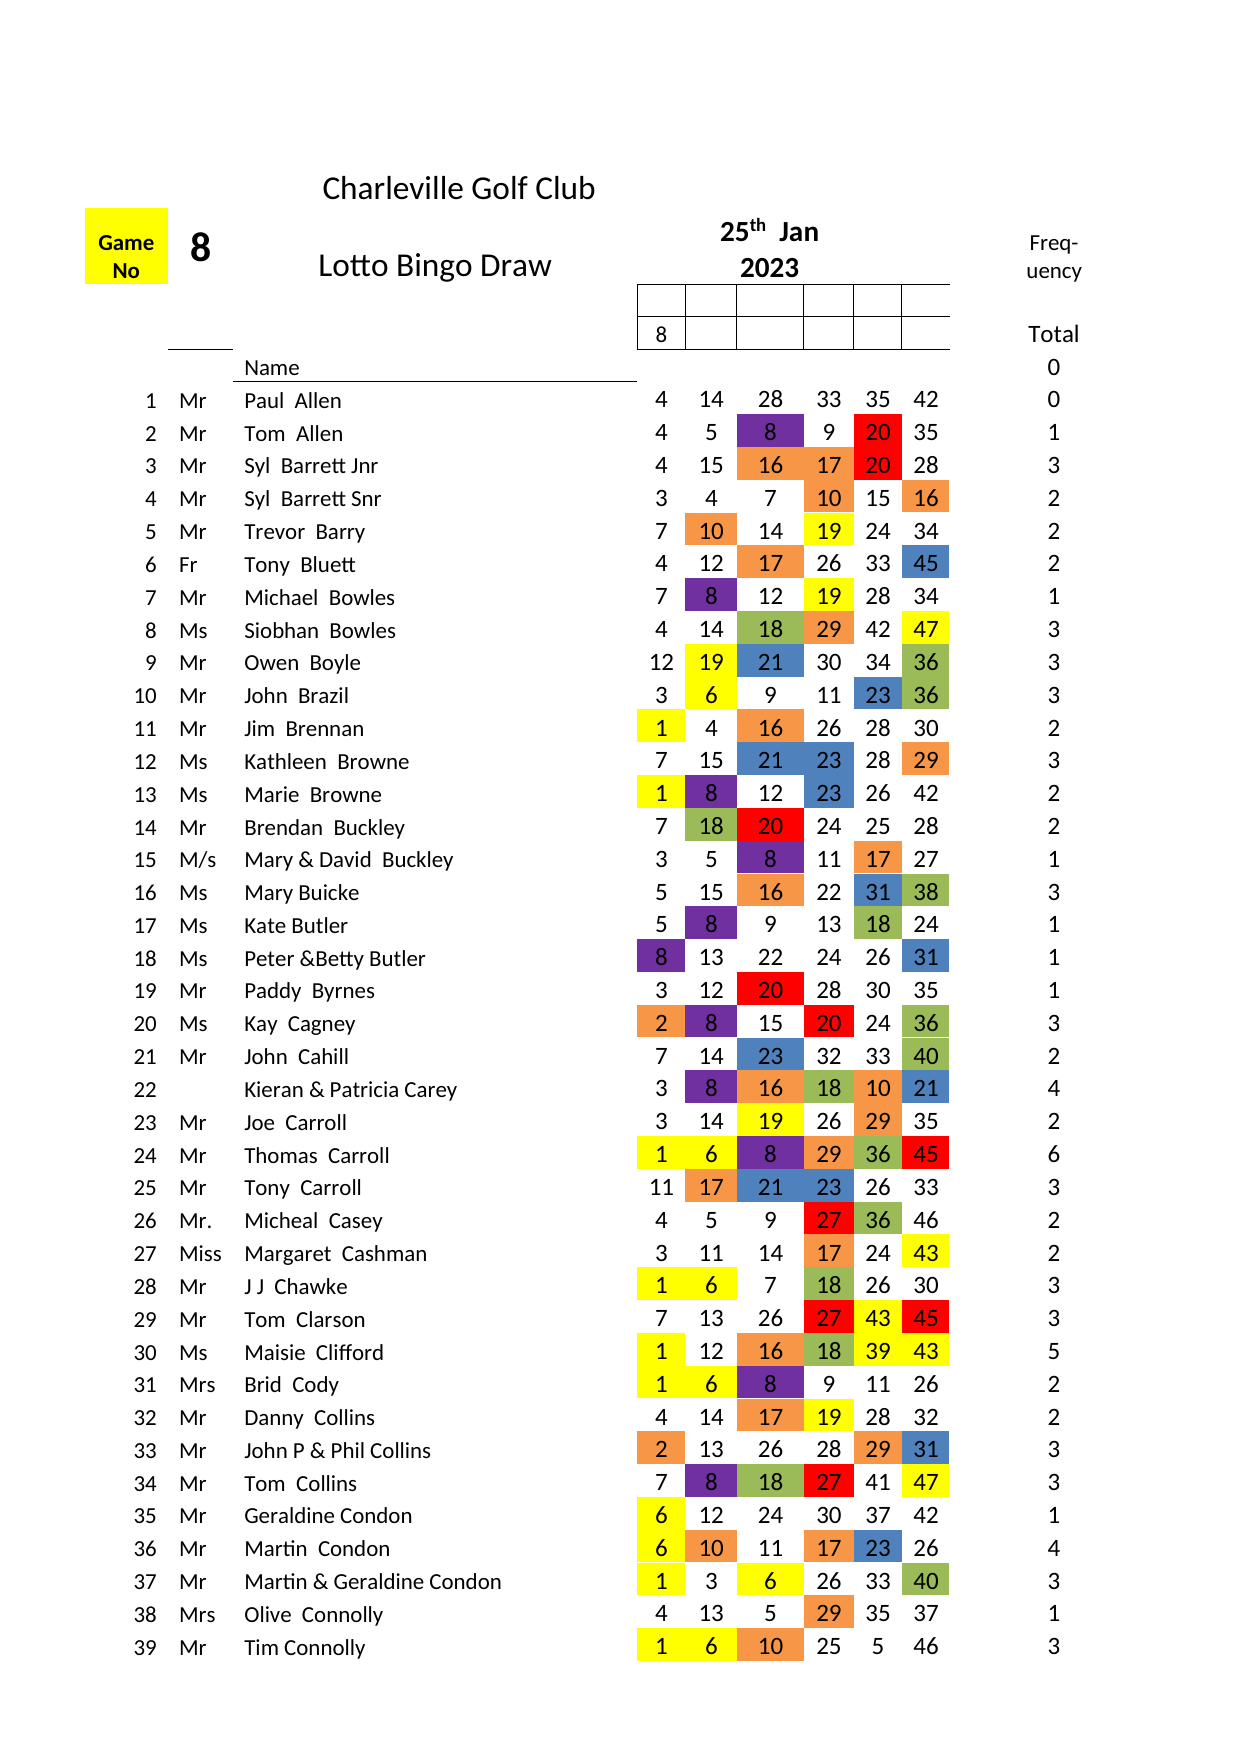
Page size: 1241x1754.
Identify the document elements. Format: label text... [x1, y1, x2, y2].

table_cell Danny Collins [233, 1399, 637, 1431]
table_cell 11 [804, 677, 854, 709]
table_cell 5 [685, 414, 737, 447]
table_cell [168, 316, 233, 348]
table_cell 40 [902, 1563, 949, 1595]
table_cell 5 [85, 513, 168, 545]
table_cell 35 [85, 1497, 168, 1530]
table_cell 6 [685, 677, 737, 709]
table_cell 32 [85, 1399, 168, 1431]
table_cell 15 [685, 447, 737, 480]
table_cell 35 [854, 381, 902, 414]
table_cell [950, 1202, 1015, 1234]
table_cell [950, 1169, 1015, 1202]
table_cell 2 [637, 1005, 685, 1037]
table_cell 15 [685, 874, 737, 906]
table_cell [950, 841, 1015, 873]
table_cell 34 [854, 644, 902, 677]
table_cell 8 [85, 611, 168, 644]
table_cell Game No [85, 208, 168, 284]
table_cell 29 [902, 742, 949, 775]
table_cell 9 [804, 1366, 854, 1398]
table_cell 8 [685, 1005, 737, 1037]
table_cell 14 [685, 1399, 737, 1431]
table_cell Syl Barrett Snr [233, 480, 637, 512]
table_cell 33 [854, 1038, 902, 1070]
table_cell Mr [168, 381, 233, 414]
table_cell 1 [637, 1267, 685, 1300]
table_cell 7 [637, 578, 685, 611]
table_cell [950, 1234, 1015, 1267]
table_cell 19 [804, 578, 854, 611]
table_cell [950, 208, 1015, 284]
table_cell [233, 284, 637, 316]
table_cell 29 [854, 1103, 902, 1136]
table_cell 13 [85, 775, 168, 808]
table_cell 17 [737, 545, 804, 578]
table_cell 9 [804, 414, 854, 447]
table_cell 2 [1015, 513, 1093, 545]
table_cell 9 [85, 644, 168, 677]
table_cell 27 [804, 1300, 854, 1333]
table_cell 4 [685, 709, 737, 742]
table_cell 14 [685, 1103, 737, 1136]
table_cell 23 [85, 1103, 168, 1136]
table_cell 26 [854, 939, 902, 972]
table_cell 20 [737, 972, 804, 1005]
table_cell Tony Bluett [233, 545, 637, 578]
table_cell 4 [637, 611, 685, 644]
table_cell 36 [854, 1202, 902, 1234]
table_cell 2 [1015, 1399, 1093, 1431]
table_cell 22 [804, 874, 854, 906]
table_cell 8 [685, 578, 737, 611]
table_cell [950, 1497, 1015, 1530]
table_cell 3 [1015, 874, 1093, 906]
table_cell [737, 317, 803, 348]
table_cell 31 [854, 874, 902, 906]
table_cell 25 [85, 1169, 168, 1202]
table_cell 28 [854, 578, 902, 611]
table_cell 18 [804, 1267, 854, 1300]
table_cell 18 [854, 906, 902, 939]
table_cell 4 [637, 1399, 685, 1431]
table_cell 12 [685, 545, 737, 578]
table_cell [804, 317, 853, 348]
table_cell 16 [85, 874, 168, 906]
table_cell [1015, 284, 1093, 316]
table_cell 11 [685, 1234, 737, 1267]
table_cell Micheal Casey [233, 1202, 637, 1234]
table_cell Mr [168, 808, 233, 841]
table_cell [902, 350, 949, 381]
table_cell 3 [685, 1563, 737, 1595]
table_cell 21 [737, 742, 804, 775]
table_cell 31 [85, 1366, 168, 1398]
table_cell 2 [1015, 480, 1093, 512]
table_cell Mr [168, 1431, 233, 1464]
table_cell [737, 350, 804, 381]
table_cell 1 [1015, 972, 1093, 1005]
table_cell 16 [737, 447, 804, 480]
table_cell [85, 119, 1093, 162]
table_cell 26 [804, 545, 854, 578]
table_cell Paul Allen [233, 382, 637, 414]
table_cell 23 [804, 742, 854, 775]
table_cell 42 [902, 381, 949, 414]
table_cell Tom Allen [233, 414, 637, 447]
table_cell 17 [804, 1234, 854, 1267]
table_cell 25 [804, 1628, 854, 1661]
table_cell 1 [1015, 1497, 1093, 1530]
table_cell 36 [854, 1136, 902, 1169]
table_cell [854, 317, 901, 348]
table_cell 6 [1015, 1136, 1093, 1169]
table_cell Margaret Cashman [233, 1234, 637, 1267]
table_cell [950, 513, 1015, 545]
table_cell 6 [685, 1136, 737, 1169]
table_cell 26 [804, 709, 854, 742]
table_cell 29 [804, 1136, 854, 1169]
table_cell 8 [737, 414, 804, 447]
table_cell 6 [685, 1267, 737, 1300]
table_cell 34 [902, 513, 949, 545]
table_cell 7 [85, 578, 168, 611]
table_cell Martin Condon [233, 1530, 637, 1562]
table_cell Mr [168, 1530, 233, 1562]
table_cell 28 [854, 1399, 902, 1431]
table_cell [737, 163, 804, 208]
table_cell Jim Brennan [233, 709, 637, 742]
table_cell 24 [854, 513, 902, 545]
table_cell Kieran & Patricia Carey [233, 1070, 637, 1103]
table_cell 17 [804, 447, 854, 480]
table_cell 3 [1015, 611, 1093, 644]
table_cell [950, 163, 1015, 208]
table_cell 39 [85, 1628, 168, 1661]
table_cell 33 [854, 1563, 902, 1595]
table_cell 36 [902, 1005, 949, 1037]
table_cell 7 [637, 1464, 685, 1497]
table_cell [950, 316, 1015, 348]
table_cell Brid Cody [233, 1366, 637, 1398]
table_cell [950, 939, 1015, 972]
table_cell 14 [737, 513, 804, 545]
table_cell 32 [804, 1038, 854, 1070]
table_cell [950, 1464, 1015, 1497]
table_cell 18 [804, 1333, 854, 1366]
table_cell 17 [804, 1530, 854, 1562]
table_cell 3 [1015, 644, 1093, 677]
table_cell 25 [854, 808, 902, 841]
table_cell 14 [685, 611, 737, 644]
table_cell Mr [168, 1628, 233, 1661]
table_cell 10 [854, 1070, 902, 1103]
table_cell 35 [902, 972, 949, 1005]
table_cell [804, 285, 853, 316]
table_cell 37 [854, 1497, 902, 1530]
table_cell [950, 1300, 1015, 1333]
table_cell 29 [854, 1431, 902, 1464]
table_cell 3 [637, 841, 685, 873]
table_cell Peter &Betty Butler [233, 939, 637, 972]
table_cell 28 [85, 1267, 168, 1300]
table_cell [85, 316, 168, 348]
table_cell 3 [637, 480, 685, 512]
table_cell Mr [168, 1136, 233, 1169]
table_cell John P & Phil Collins [233, 1431, 637, 1464]
table_cell [950, 1005, 1015, 1037]
table_cell [168, 284, 233, 316]
table_cell 16 [902, 480, 949, 512]
table_cell Ms [168, 1333, 233, 1366]
table_cell Total [1015, 316, 1093, 348]
table_cell 13 [804, 906, 854, 939]
table_cell 6 [637, 1497, 685, 1530]
table_cell Lotto Bingo Draw [233, 208, 637, 284]
table_cell M/s [168, 841, 233, 873]
table_cell 27 [804, 1202, 854, 1234]
table_cell 10 [685, 513, 737, 545]
table_cell 40 [902, 1038, 949, 1070]
table_cell Syl Barrett Jnr [233, 447, 637, 480]
table_cell [950, 545, 1015, 578]
table_cell 17 [685, 1169, 737, 1202]
table_cell 18 [804, 1070, 854, 1103]
table_cell [950, 1628, 1015, 1661]
table_cell 19 [804, 513, 854, 545]
table_cell 39 [854, 1333, 902, 1366]
table_cell 17 [85, 906, 168, 939]
table_cell Mr [168, 1563, 233, 1595]
table_cell 7 [637, 1038, 685, 1070]
table_cell 45 [902, 545, 949, 578]
table_cell Olive Connolly [233, 1595, 637, 1628]
table_cell 2 [1015, 1202, 1093, 1234]
table_cell 13 [685, 939, 737, 972]
table_cell 23 [804, 1169, 854, 1202]
table_cell Kathleen Browne [233, 742, 637, 775]
table_cell 26 [854, 775, 902, 808]
table_cell 13 [685, 1300, 737, 1333]
table_cell 24 [854, 1234, 902, 1267]
table_cell 33 [804, 381, 854, 414]
table_cell [854, 163, 902, 208]
table_cell [950, 775, 1015, 808]
table_header [85, 75, 1093, 119]
table_cell [950, 1399, 1015, 1431]
table_cell 3 [637, 1103, 685, 1136]
table_cell 6 [685, 1628, 737, 1661]
table_cell Mr [168, 1169, 233, 1202]
table_cell 42 [902, 775, 949, 808]
table_cell 1 [1015, 841, 1093, 873]
table_cell 12 [685, 1497, 737, 1530]
table_cell 2 [1015, 545, 1093, 578]
table_cell Thomas Carroll [233, 1136, 637, 1169]
table_cell 46 [902, 1628, 949, 1661]
table_cell 30 [804, 644, 854, 677]
table_cell 5 [685, 841, 737, 873]
table_cell [950, 349, 1015, 381]
table_cell Mr [168, 972, 233, 1005]
table_cell 7 [637, 513, 685, 545]
table_cell 21 [737, 644, 804, 677]
table_cell 3 [637, 972, 685, 1005]
table_cell 38 [902, 874, 949, 906]
table_cell 2 [1015, 1234, 1093, 1267]
table_cell [950, 1563, 1015, 1595]
table_cell 8 [685, 906, 737, 939]
table_cell 1 [637, 1563, 685, 1595]
table_cell 26 [854, 1169, 902, 1202]
table_cell 3 [85, 447, 168, 480]
table_cell Miss [168, 1234, 233, 1267]
table_cell Michael Bowles [233, 578, 637, 611]
table_cell 33 [854, 545, 902, 578]
table_cell 2 [1015, 709, 1093, 742]
table_cell 28 [902, 447, 949, 480]
table_cell 41 [854, 1464, 902, 1497]
table_cell Kay Cagney [233, 1005, 637, 1037]
table_cell [804, 163, 854, 208]
table_cell Charleville Golf Club [233, 163, 685, 208]
table_cell Ms [168, 939, 233, 972]
table_cell 7 [737, 480, 804, 512]
table_cell [950, 1333, 1015, 1366]
table_cell 13 [685, 1431, 737, 1464]
table_cell 22 [85, 1070, 168, 1103]
table_cell 20 [85, 1005, 168, 1037]
table_cell 1 [637, 775, 685, 808]
table_cell 30 [804, 1497, 854, 1530]
table_cell 4 [1015, 1530, 1093, 1562]
table_cell 2 [1015, 808, 1093, 841]
table_cell 31 [902, 1431, 949, 1464]
table_cell 43 [902, 1234, 949, 1267]
table_cell 32 [902, 1399, 949, 1431]
table_cell 26 [737, 1431, 804, 1464]
table_cell Mrs [168, 1595, 233, 1628]
table_cell 16 [737, 709, 804, 742]
table_cell 11 [637, 1169, 685, 1202]
table_cell 1 [1015, 414, 1093, 447]
table_cell Mr [168, 578, 233, 611]
table_cell 46 [902, 1202, 949, 1234]
table_cell Maisie Clifford [233, 1333, 637, 1366]
table_cell 3 [1015, 1464, 1093, 1497]
table_cell [85, 163, 168, 208]
table_cell [804, 350, 854, 381]
table_cell [168, 163, 233, 208]
table_cell Mrs [168, 1366, 233, 1398]
table_cell 47 [902, 611, 949, 644]
table_cell 29 [85, 1300, 168, 1333]
table_cell Mr [168, 1038, 233, 1070]
table_cell 5 [1015, 1333, 1093, 1366]
table_cell 27 [804, 1464, 854, 1497]
table_cell 24 [85, 1136, 168, 1169]
table_cell 38 [85, 1595, 168, 1628]
table_cell 3 [1015, 1169, 1093, 1202]
table_cell 5 [737, 1595, 804, 1628]
table_cell John Brazil [233, 677, 637, 709]
table_cell 17 [854, 841, 902, 873]
table_cell 37 [85, 1563, 168, 1595]
table_cell 1 [637, 1628, 685, 1661]
table_cell 24 [902, 906, 949, 939]
table_cell Mr [168, 709, 233, 742]
table_cell Mr [168, 644, 233, 677]
table_cell [950, 1595, 1015, 1628]
table_cell 4 [637, 1595, 685, 1628]
table_cell Paddy Byrnes [233, 972, 637, 1005]
table_cell 27 [85, 1234, 168, 1267]
table_cell 30 [854, 972, 902, 1005]
table_cell 35 [854, 1595, 902, 1628]
table_cell [950, 906, 1015, 939]
table_cell 19 [685, 644, 737, 677]
table_cell 1 [1015, 906, 1093, 939]
table_cell [902, 208, 949, 284]
table_cell 4 [637, 414, 685, 447]
table_cell 24 [804, 808, 854, 841]
table_cell 8 [638, 317, 685, 348]
table_cell Mr [168, 1300, 233, 1333]
table_cell 14 [85, 808, 168, 841]
table_cell [85, 349, 168, 381]
table_cell [950, 709, 1015, 742]
table_cell 7 [637, 742, 685, 775]
table_cell Mr [168, 513, 233, 545]
table_cell 3 [1015, 1628, 1093, 1661]
table_cell 19 [737, 1103, 804, 1136]
table_cell 45 [902, 1300, 949, 1333]
table_cell [950, 1530, 1015, 1562]
table_cell Tom Collins [233, 1464, 637, 1497]
table_cell 3 [1015, 447, 1093, 480]
table_cell 16 [737, 1333, 804, 1366]
table_cell [854, 285, 901, 316]
table_cell 8 [737, 841, 804, 873]
table_cell 29 [804, 611, 854, 644]
table_cell 4 [1015, 1070, 1093, 1103]
table_cell 18 [685, 808, 737, 841]
table_cell [950, 1431, 1015, 1464]
table_cell 1 [637, 1136, 685, 1169]
table_cell 1 [1015, 939, 1093, 972]
table_cell Ms [168, 1005, 233, 1037]
table_cell Tom Clarson [233, 1300, 637, 1333]
table_cell [902, 317, 949, 348]
table_cell 45 [902, 1136, 949, 1169]
table_cell 8 [685, 1464, 737, 1497]
table_cell 1 [1015, 578, 1093, 611]
table_cell 3 [1015, 742, 1093, 775]
table_cell Mr. [168, 1202, 233, 1234]
table_cell 3 [637, 677, 685, 709]
table_cell 15 [685, 742, 737, 775]
table_cell [85, 284, 168, 316]
table_cell Ms [168, 742, 233, 775]
table_cell 28 [804, 1431, 854, 1464]
table_cell 23 [854, 1530, 902, 1562]
table_cell 6 [85, 545, 168, 578]
table_cell [950, 1366, 1015, 1398]
table_cell 0 [1015, 381, 1093, 414]
table_cell 2 [1015, 775, 1093, 808]
table_cell 24 [854, 1005, 902, 1037]
table_cell 19 [804, 1399, 854, 1431]
table_cell 22 [737, 939, 804, 972]
table_cell [950, 480, 1015, 512]
table_cell 6 [685, 1366, 737, 1398]
table_cell 9 [737, 1202, 804, 1234]
table_cell [950, 874, 1015, 906]
table_cell 8 [737, 1366, 804, 1398]
table_cell 9 [737, 906, 804, 939]
table_cell 11 [85, 709, 168, 742]
table_cell [950, 611, 1015, 644]
table_cell 3 [637, 1234, 685, 1267]
table_cell 23 [804, 775, 854, 808]
table_cell 13 [685, 1595, 737, 1628]
table_cell 21 [737, 1169, 804, 1202]
table_cell 2 [85, 414, 168, 447]
table_cell 15 [737, 1005, 804, 1037]
table_cell 10 [737, 1628, 804, 1661]
table_cell 36 [902, 677, 949, 709]
table_cell Mr [168, 1399, 233, 1431]
table_cell 5 [637, 906, 685, 939]
table_cell 5 [854, 1628, 902, 1661]
table_cell 26 [854, 1267, 902, 1300]
table_cell [638, 285, 685, 316]
table_cell 6 [737, 1563, 804, 1595]
table_cell 30 [85, 1333, 168, 1366]
table_cell Mr [168, 414, 233, 447]
table_cell 33 [85, 1431, 168, 1464]
table_cell 26 [804, 1103, 854, 1136]
table_cell Siobhan Bowles [233, 611, 637, 644]
table_cell 26 [737, 1300, 804, 1333]
table_cell 4 [637, 381, 685, 414]
table_cell 21 [902, 1070, 949, 1103]
table_cell 7 [637, 808, 685, 841]
table_cell [737, 285, 803, 316]
table_cell Freq-uency [1015, 208, 1093, 284]
table_cell [950, 578, 1015, 611]
table_cell 20 [804, 1005, 854, 1037]
table_cell 31 [902, 939, 949, 972]
table_cell 5 [637, 874, 685, 906]
table_cell 17 [737, 1399, 804, 1431]
table_cell 1 [85, 381, 168, 414]
table_cell 6 [637, 1530, 685, 1562]
table_cell 26 [902, 1366, 949, 1398]
table_cell 18 [737, 1464, 804, 1497]
table_cell 14 [685, 1038, 737, 1070]
table_cell 20 [854, 447, 902, 480]
table_cell [168, 1070, 233, 1103]
table_cell Mr [168, 480, 233, 512]
table_cell Tim Connolly [233, 1628, 637, 1661]
table_cell 10 [685, 1530, 737, 1562]
table_cell 43 [854, 1300, 902, 1333]
table_cell 29 [804, 1595, 854, 1628]
table_cell Owen Boyle [233, 644, 637, 677]
table_cell 2 [1015, 1038, 1093, 1070]
table_cell 8 [685, 1070, 737, 1103]
table_cell [950, 1136, 1015, 1169]
table_cell 2 [637, 1431, 685, 1464]
table_cell [950, 677, 1015, 709]
table_cell 33 [902, 1169, 949, 1202]
table_cell 3 [1015, 1005, 1093, 1037]
table_cell [233, 316, 637, 348]
table_cell [686, 317, 736, 348]
table_cell 8 [737, 1136, 804, 1169]
table_cell 25th Jan 2023 [685, 208, 854, 284]
table_cell [902, 285, 949, 316]
table_cell [1015, 163, 1093, 208]
table_cell 10 [804, 480, 854, 512]
table_cell 20 [737, 808, 804, 841]
table_cell 37 [902, 1595, 949, 1628]
table_cell 15 [85, 841, 168, 873]
table_cell [950, 644, 1015, 677]
table_cell 11 [854, 1366, 902, 1398]
table_cell Trevor Barry [233, 513, 637, 545]
table_cell Ms [168, 906, 233, 939]
table_cell Mary Buicke [233, 874, 637, 906]
table_cell 3 [1015, 1300, 1093, 1333]
table_cell 9 [737, 677, 804, 709]
table_cell Name [233, 349, 637, 381]
table_cell 26 [85, 1202, 168, 1234]
table_cell 12 [737, 578, 804, 611]
table_cell 1 [637, 1333, 685, 1366]
table_cell [950, 1038, 1015, 1070]
table_cell Kate Butler [233, 906, 637, 939]
table_cell [637, 208, 685, 284]
table_cell [854, 208, 902, 284]
table_cell 16 [737, 874, 804, 906]
table_cell 24 [804, 939, 854, 972]
table_cell [950, 1267, 1015, 1300]
table_cell 3 [1015, 1563, 1093, 1595]
table_cell 26 [804, 1563, 854, 1595]
table_cell 12 [637, 644, 685, 677]
table_cell 20 [854, 414, 902, 447]
table_cell 30 [902, 709, 949, 742]
table_cell [950, 414, 1015, 447]
table_cell 24 [737, 1497, 804, 1530]
table_cell 43 [902, 1333, 949, 1366]
table_cell Mr [168, 447, 233, 480]
table_cell 42 [854, 611, 902, 644]
table_cell 5 [685, 1202, 737, 1234]
table_cell 28 [854, 742, 902, 775]
table_cell 12 [685, 1333, 737, 1366]
table_cell 1 [1015, 1595, 1093, 1628]
table_cell [950, 808, 1015, 841]
table_cell 36 [85, 1530, 168, 1562]
table_cell 12 [685, 972, 737, 1005]
table_cell 4 [637, 545, 685, 578]
table_cell [950, 1103, 1015, 1136]
table_cell [854, 350, 902, 381]
table_cell 8 [168, 208, 233, 284]
table_cell Martin & Geraldine Condon [233, 1563, 637, 1595]
table_cell Marie Browne [233, 775, 637, 808]
table_cell 14 [685, 381, 737, 414]
table_cell [168, 350, 233, 381]
table_cell [902, 163, 949, 208]
table_cell 4 [637, 447, 685, 480]
table_cell 30 [902, 1267, 949, 1300]
table_cell [950, 742, 1015, 775]
table_cell 23 [737, 1038, 804, 1070]
table_cell [950, 447, 1015, 480]
table_cell 12 [737, 775, 804, 808]
table_cell Mr [168, 1103, 233, 1136]
table_cell Mr [168, 1267, 233, 1300]
table_cell 42 [902, 1497, 949, 1530]
table_cell 10 [85, 677, 168, 709]
table_cell [950, 972, 1015, 1005]
table_cell 14 [737, 1234, 804, 1267]
table_cell [685, 163, 737, 208]
table_cell 4 [85, 480, 168, 512]
table_cell 18 [737, 611, 804, 644]
table_cell 34 [902, 578, 949, 611]
table_cell 35 [902, 414, 949, 447]
table_cell Mr [168, 1464, 233, 1497]
table_cell 12 [85, 742, 168, 775]
table_cell 1 [637, 1366, 685, 1398]
table_cell Ms [168, 874, 233, 906]
table_cell Ms [168, 611, 233, 644]
table_cell 47 [902, 1464, 949, 1497]
table_cell 18 [85, 939, 168, 972]
table_cell 11 [804, 841, 854, 873]
table_cell 34 [85, 1464, 168, 1497]
table_cell 23 [854, 677, 902, 709]
table_cell J J Chawke [233, 1267, 637, 1300]
table_cell Joe Carroll [233, 1103, 637, 1136]
table_cell 8 [637, 939, 685, 972]
table_cell 35 [902, 1103, 949, 1136]
table_cell Brendan Buckley [233, 808, 637, 841]
table_cell 4 [685, 480, 737, 512]
table_cell 28 [737, 381, 804, 414]
table_cell 11 [737, 1530, 804, 1562]
table_cell 28 [804, 972, 854, 1005]
table_cell Mr [168, 1497, 233, 1530]
table_cell 16 [737, 1070, 804, 1103]
table_cell [685, 350, 737, 381]
table_cell 36 [902, 644, 949, 677]
table_cell 19 [85, 972, 168, 1005]
table_cell 2 [1015, 1103, 1093, 1136]
table_cell Ms [168, 775, 233, 808]
table_cell 7 [637, 1300, 685, 1333]
table_cell [686, 285, 736, 316]
table_cell 28 [854, 709, 902, 742]
table_cell [637, 350, 685, 381]
table_cell Mary & David Buckley [233, 841, 637, 873]
table_cell Mr [168, 677, 233, 709]
table_cell [950, 1070, 1015, 1103]
table_cell 3 [1015, 1431, 1093, 1464]
table_cell 26 [902, 1530, 949, 1562]
table_cell 3 [1015, 677, 1093, 709]
table_cell [950, 381, 1015, 414]
table_cell Fr [168, 545, 233, 578]
table_cell Geraldine Condon [233, 1497, 637, 1530]
table_cell 27 [902, 841, 949, 873]
table_cell 4 [637, 1202, 685, 1234]
table_cell 2 [1015, 1366, 1093, 1398]
table_cell 3 [637, 1070, 685, 1103]
table_cell [950, 284, 1015, 316]
table_cell Tony Carroll [233, 1169, 637, 1202]
table_cell 21 [85, 1038, 168, 1070]
table_cell 7 [737, 1267, 804, 1300]
table_cell 28 [902, 808, 949, 841]
table_cell 8 [685, 775, 737, 808]
table_cell 15 [854, 480, 902, 512]
table_cell John Cahill [233, 1038, 637, 1070]
table_cell 0 [1015, 349, 1093, 381]
table_cell 3 [1015, 1267, 1093, 1300]
table_cell 1 [637, 709, 685, 742]
